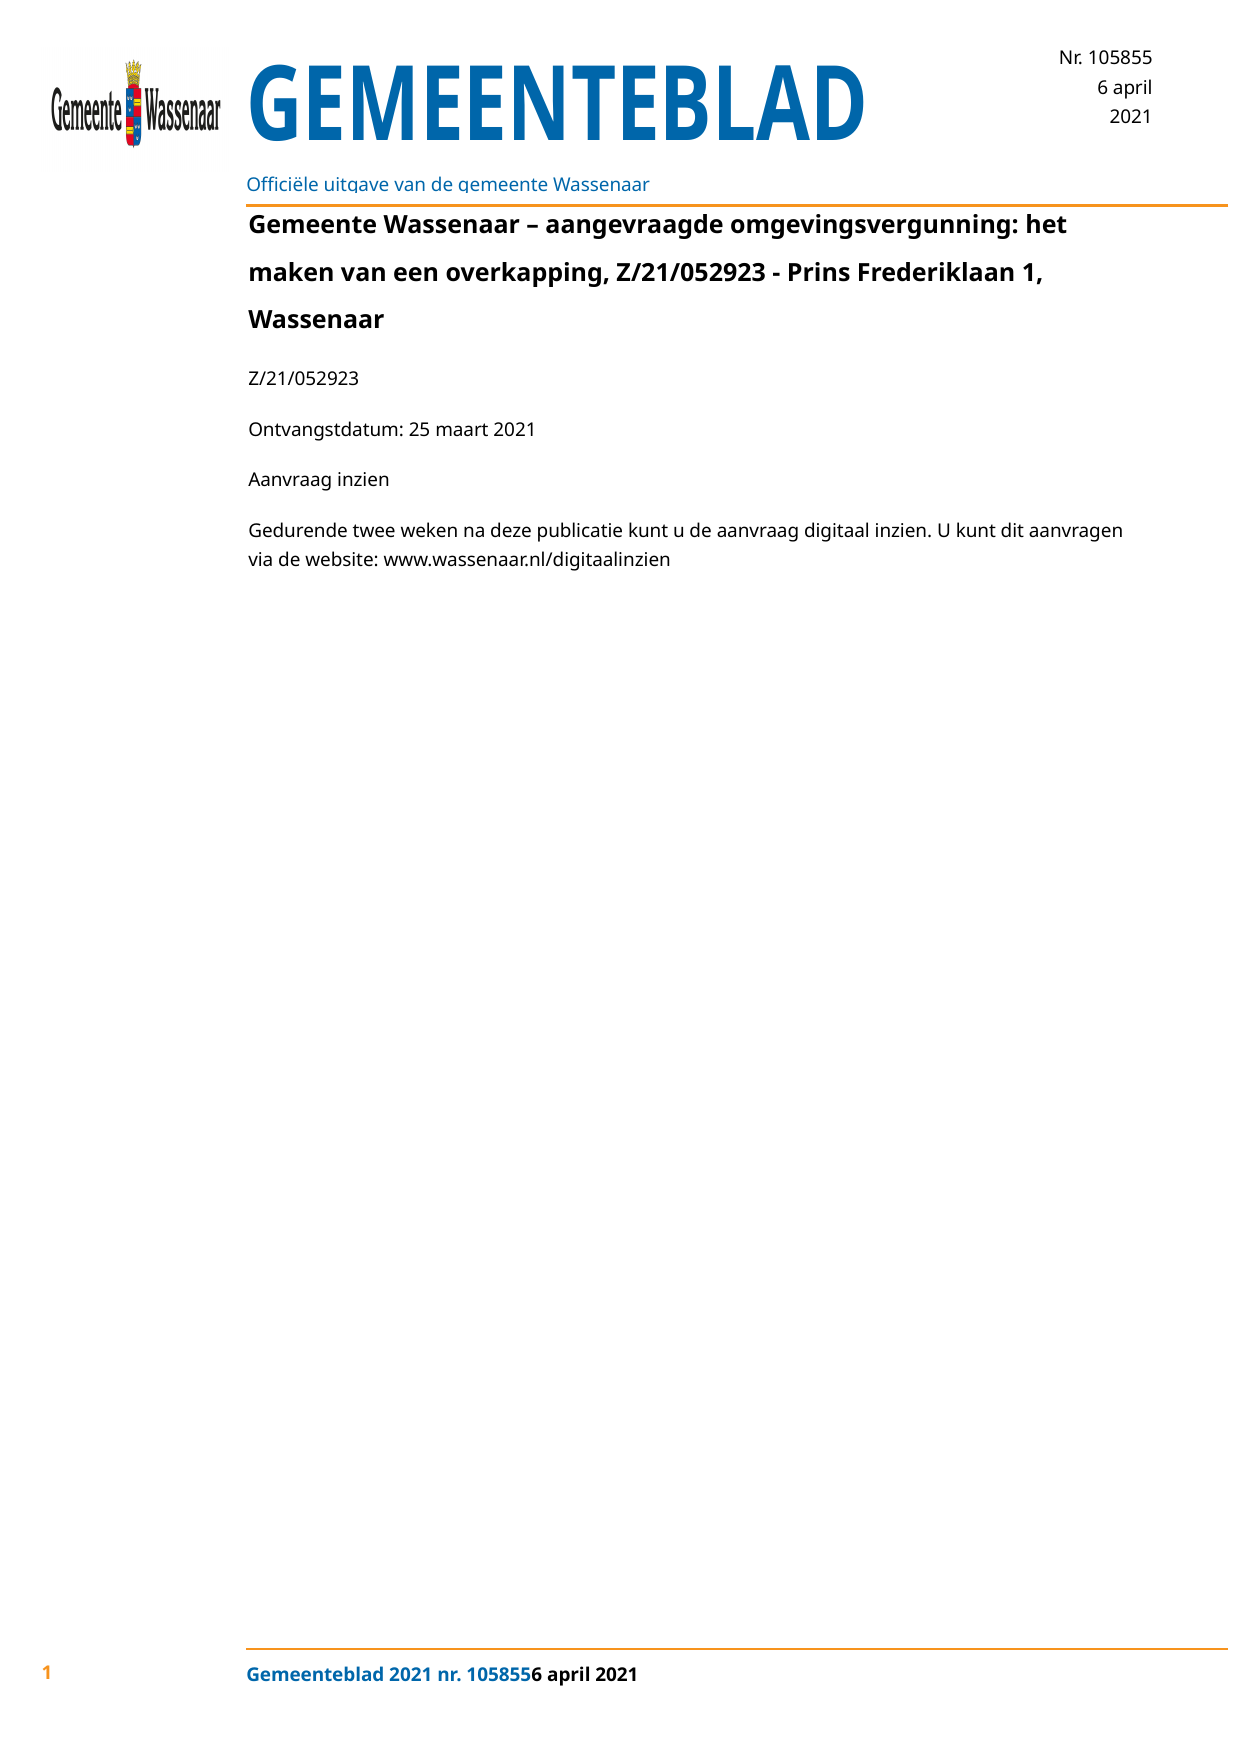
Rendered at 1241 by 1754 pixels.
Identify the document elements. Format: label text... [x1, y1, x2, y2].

picture [41, 47, 231, 172]
text Ontvangstdatum: 25 maart 2021 [248, 416, 1152, 442]
text Gedurende twee weken na deze publicatie kunt u de aanvraag digitaal inzien. U kunt dit aanvragen via de website: www.wassenaar.nl/digitaalinzien [248, 517, 1152, 572]
text Z/21/052923 [248, 366, 1152, 391]
text Aanvraag inzien [248, 466, 1152, 492]
text Gemeente Wassenaar – aangevraagde omgevingsvergunning: het maken van een overkapping, Z/21/052923 - Prins Frederiklaan 1, Wassenaar [248, 207, 1152, 336]
